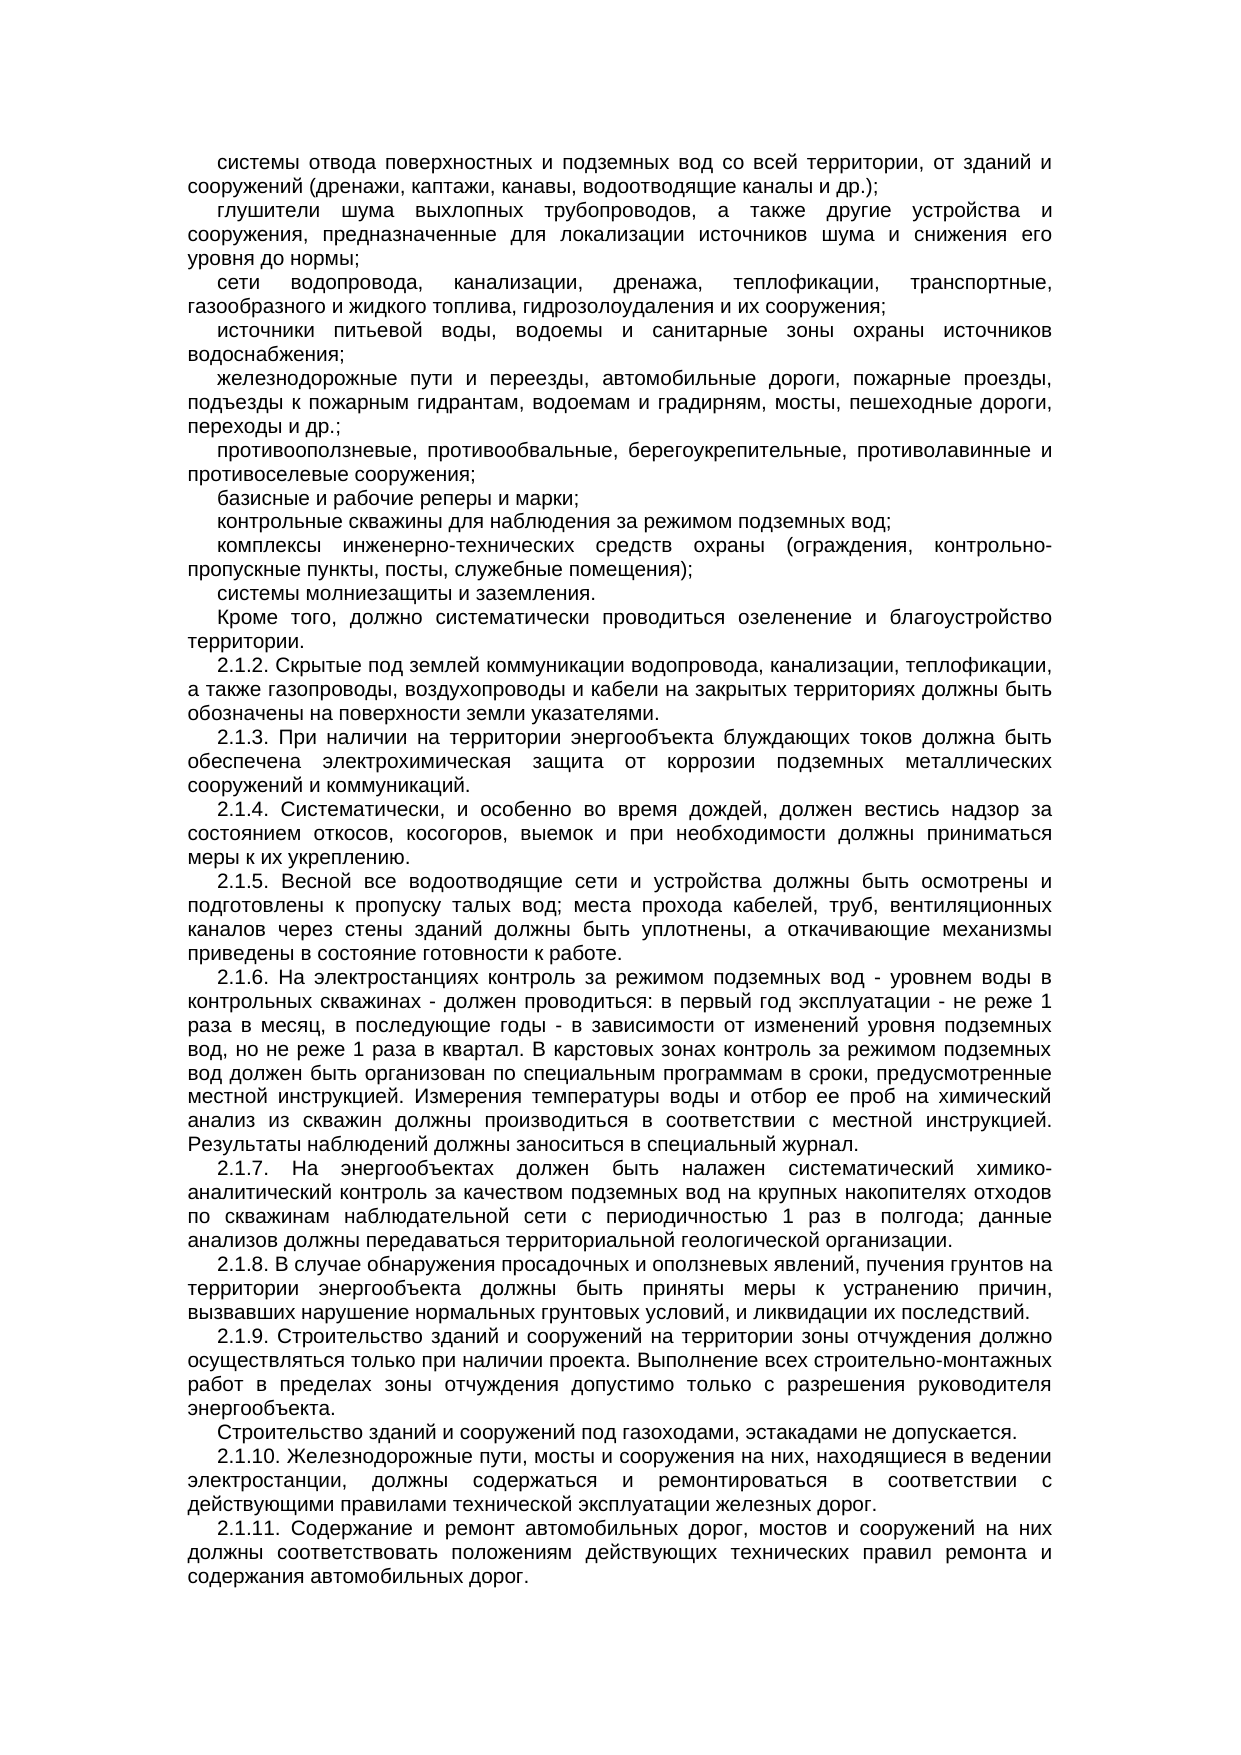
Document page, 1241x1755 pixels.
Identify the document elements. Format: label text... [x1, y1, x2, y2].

text сети водопровода, канализации, дренажа, теплофикации, транспортные, газообразного и жидкого топлива, гидрозолоудаления и их сооружения; [187, 270, 1053, 318]
text системы отвода поверхностных и подземных вод со всей территории, от зданий и сооружений (дренажи, каптажи, канавы, водоотводящие каналы и др.); [187, 150, 1053, 198]
text 2.1.8. В случае обнаружения просадочных и оползневых явлений, пучения грунтов на территории энергообъекта должны быть приняты меры к устранению причин, вызвавших нарушение нормальных грунтовых условий, и ликвидации их последствий. [187, 1252, 1053, 1324]
text 2.1.11. Содержание и ремонт автомобильных дорог, мостов и сооружений на них должны соответствовать положениям действующих технических правил ремонта и содержания автомобильных дорог. [187, 1516, 1053, 1587]
text источники питьевой воды, водоемы и санитарные зоны охраны источников водоснабжения; [187, 318, 1053, 366]
text 2.1.6. На электростанциях контроль за режимом подземных вод - уровнем воды в контрольных скважинах - должен проводиться: в первый год эксплуатации - не реже 1 раза в месяц, в последующие годы - в зависимости от изменений уровня подземных вод, но не реже 1 раза в квартал. В карстовых зонах контроль за режимом подземных вод должен быть организован по специальным программам в сроки, предусмотренные местной инструкцией. Измерения температуры воды и отбор ее проб на химический анализ из скважин должны производиться в соответствии с местной инструкцией. Результаты наблюдений должны заноситься в специальный журнал. [187, 964, 1053, 1156]
text Кроме того, должно систематически проводиться озеленение и благоустройство территории. [187, 605, 1053, 653]
text противооползневые, противообвальные, берегоукрепительные, противолавинные и противоселевые сооружения; [187, 437, 1053, 485]
text Строительство зданий и сооружений под газоходами, эстакадами не допускается. [187, 1420, 1053, 1444]
text 2.1.7. На энергообъектах должен быть налажен систематический химико-аналитический контроль за качеством подземных вод на крупных накопителях отходов по скважинам наблюдательной сети с периодичностью 1 раз в полгода; данные анализов должны передаваться территориальной геологической организации. [187, 1156, 1053, 1252]
text системы молниезащиты и заземления. [187, 581, 1053, 605]
text комплексы инженерно-технических средств охраны (ограждения, контрольно-пропускные пункты, посты, служебные помещения); [187, 533, 1053, 581]
text 2.1.2. Скрытые под землей коммуникации водопровода, канализации, теплофикации, а также газопроводы, воздухопроводы и кабели на закрытых территориях должны быть обозначены на поверхности земли указателями. [187, 653, 1053, 725]
text базисные и рабочие реперы и марки; [187, 485, 1053, 509]
text 2.1.3. При наличии на территории энергообъекта блуждающих токов должна быть обеспечена электрохимическая защита от коррозии подземных металлических сооружений и коммуникаций. [187, 725, 1053, 797]
text глушители шума выхлопных трубопроводов, а также другие устройства и сооружения, предназначенные для локализации источников шума и снижения его уровня до нормы; [187, 198, 1053, 270]
text 2.1.10. Железнодорожные пути, мосты и сооружения на них, находящиеся в ведении электростанции, должны содержаться и ремонтироваться в соответствии с действующими правилами технической эксплуатации железных дорог. [187, 1444, 1053, 1516]
text контрольные скважины для наблюдения за режимом подземных вод; [187, 509, 1053, 533]
text 2.1.9. Строительство зданий и сооружений на территории зоны отчуждения должно осуществляться только при наличии проекта. Выполнение всех строительно-монтажных работ в пределах зоны отчуждения допустимо только с разрешения руководителя энергообъекта. [187, 1324, 1053, 1420]
text 2.1.4. Систематически, и особенно во время дождей, должен вестись надзор за состоянием откосов, косогоров, выемок и при необходимости должны приниматься меры к их укреплению. [187, 797, 1053, 869]
text 2.1.5. Весной все водоотводящие сети и устройства должны быть осмотрены и подготовлены к пропуску талых вод; места прохода кабелей, труб, вентиляционных каналов через стены зданий должны быть уплотнены, а откачивающие механизмы приведены в состояние готовности к работе. [187, 869, 1053, 964]
text железнодорожные пути и переезды, автомобильные дороги, пожарные проезды, подъезды к пожарным гидрантам, водоемам и градирням, мосты, пешеходные дороги, переходы и др.; [187, 366, 1053, 437]
